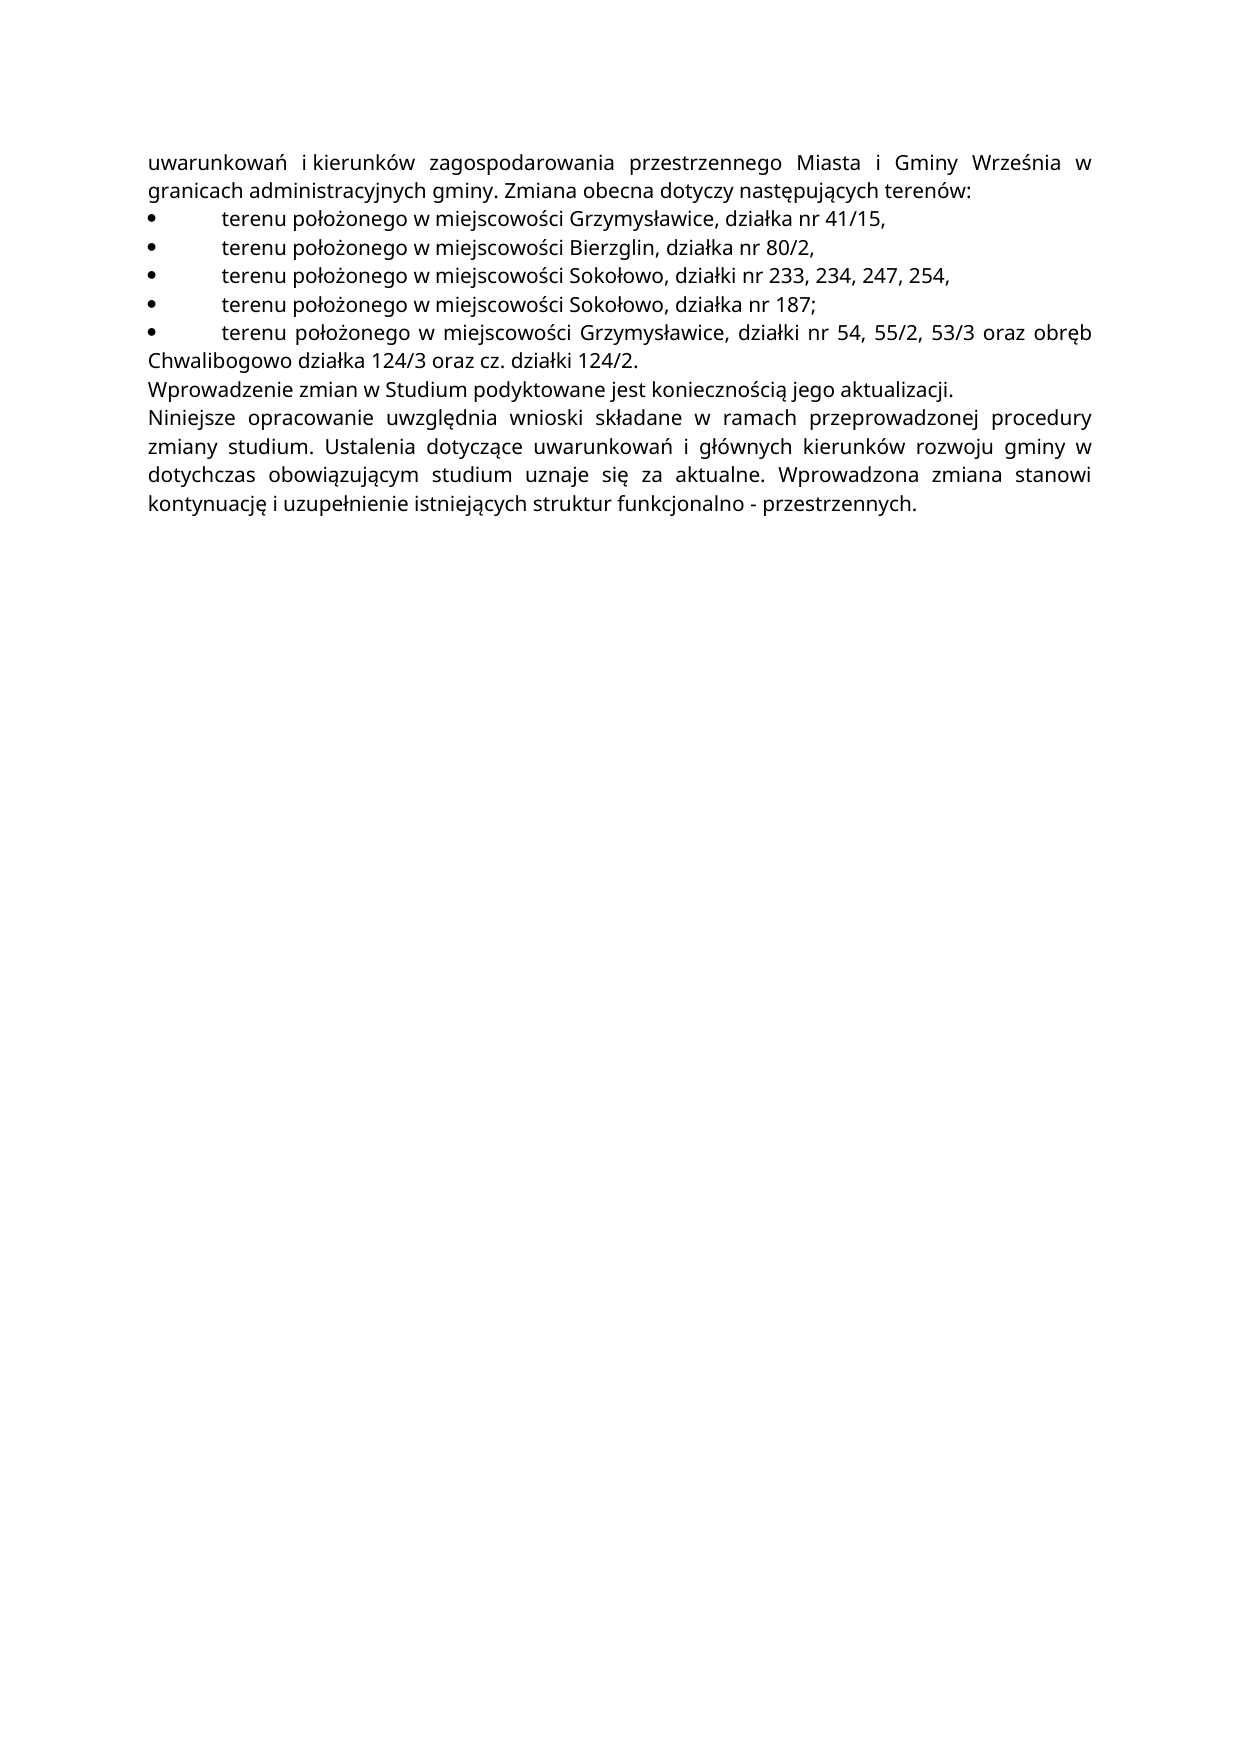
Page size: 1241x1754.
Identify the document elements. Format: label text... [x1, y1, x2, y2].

text Wprowadzenie zmian w Studium podyktowane jest koniecznością jego aktualizacji. [148, 375, 1093, 403]
list terenu położonego w miejscowości Grzymysławice, działka nr 41/15, [148, 204, 1093, 233]
text Niniejsze opracowanie uwzględnia wnioski składane w ramach przeprowadzonej procedury zmiany studium. Ustalenia dotyczące uwarunkowań i głównych kierunków rozwoju gminy w dotychczas obowiązującym studium uznaje się za aktualne. Wprowadzona zmiana stanowi kontynuację i uzupełnienie istniejących struktur funkcjonalno - przestrzennych. [148, 403, 1093, 517]
list terenu położonego w miejscowości Bierzglin, działka nr 80/2, [148, 233, 1093, 261]
text uwarunkowań i kierunków zagospodarowania przestrzennego Miasta i Gminy Września w granicach administracyjnych gminy. Zmiana obecna dotyczy następujących terenów: [148, 148, 1093, 204]
list terenu położonego w miejscowości Sokołowo, działki nr 233, 234, 247, 254, [148, 261, 1093, 290]
list terenu położonego w miejscowości Grzymysławice, działki nr 54, 55/2, 53/3 oraz obręb Chwalibogowo działka 124/3 oraz cz. działki 124/2. [148, 318, 1093, 375]
list terenu położonego w miejscowości Sokołowo, działka nr 187; [148, 290, 1093, 318]
